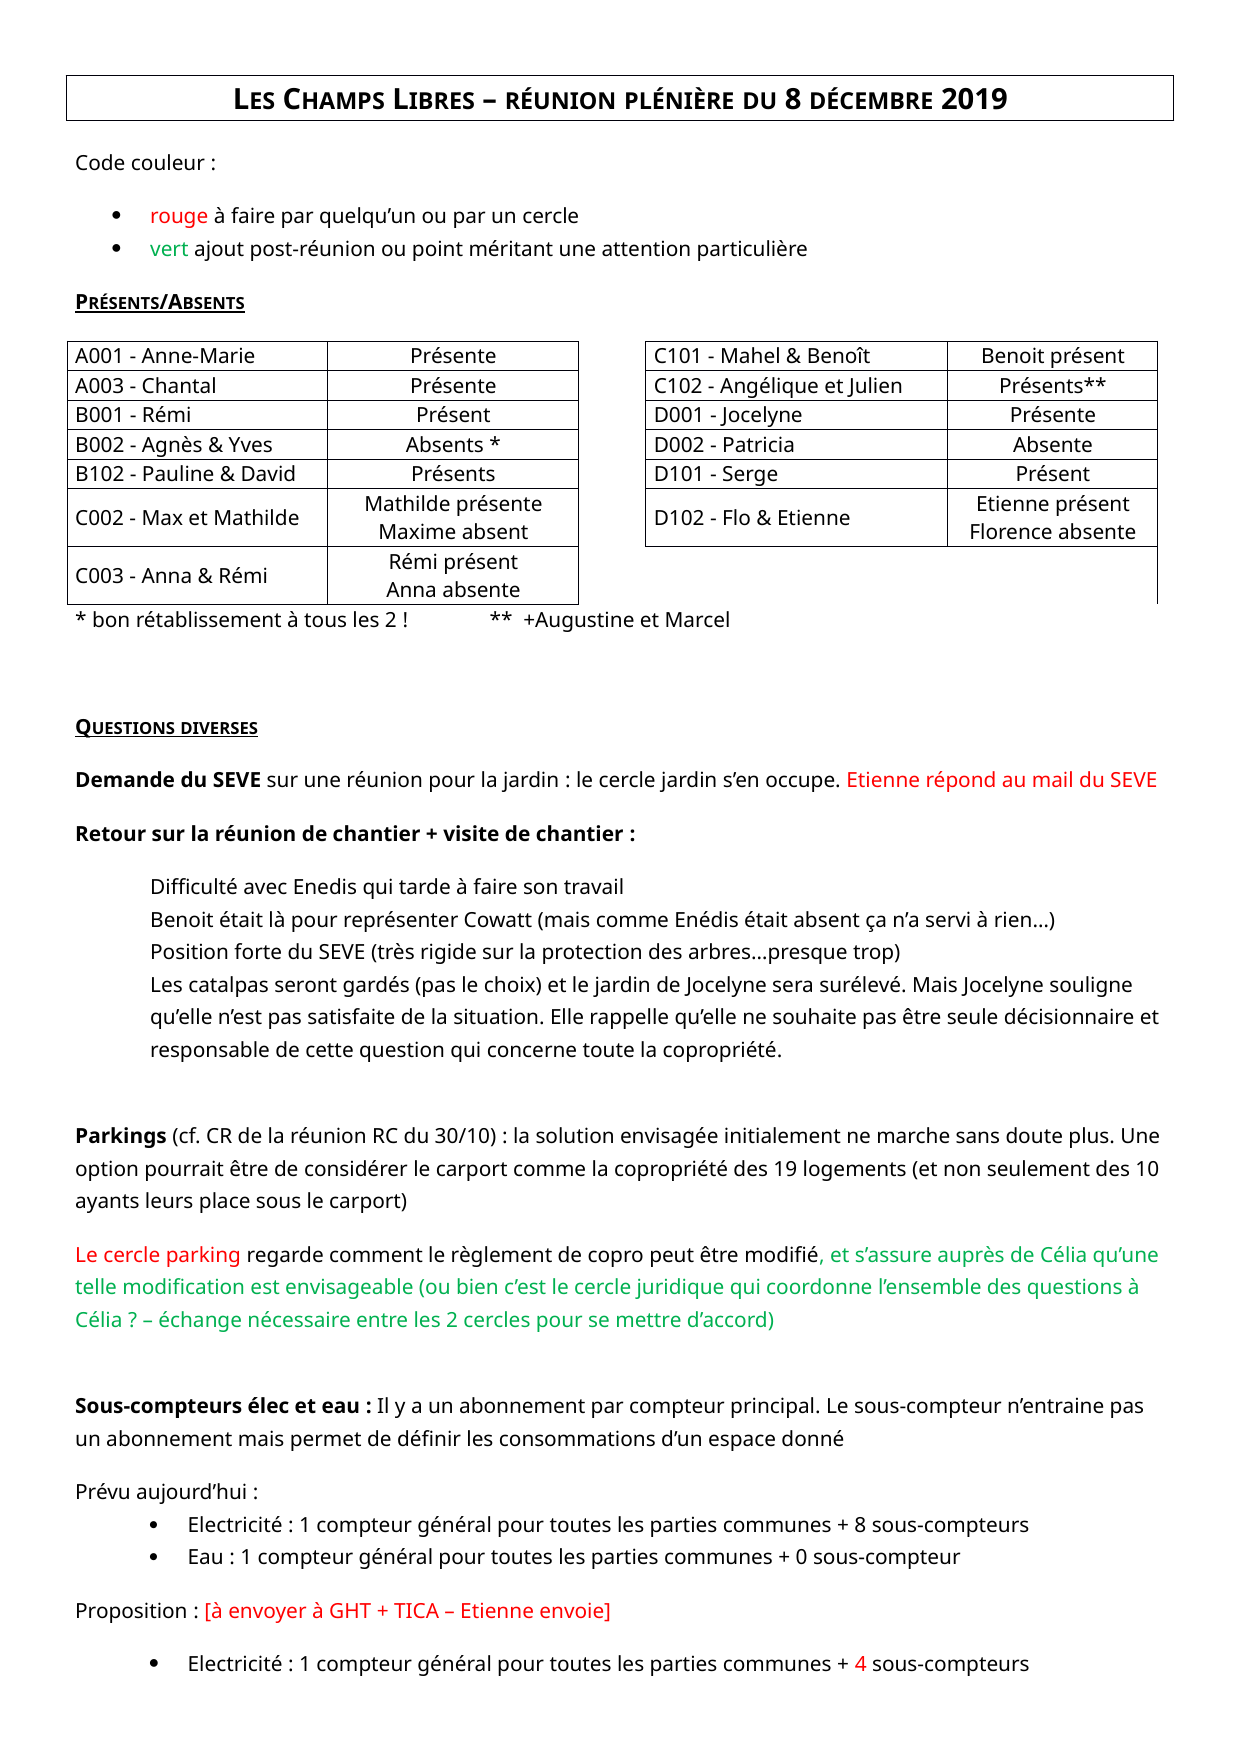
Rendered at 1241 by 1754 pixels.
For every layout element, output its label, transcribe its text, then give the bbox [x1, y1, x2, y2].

table_cell Rémi présent Anna absente [328, 547, 578, 604]
table_cell [579, 429, 645, 458]
text Sous-compteurs élec et eau : Il y a un abonnement par compteur principal. Le sous-compteur n’entraine pas un abonnement mais permet de définir les consommations d’un espace donné [75, 1391, 1165, 1452]
table_cell A003 - Chantal [68, 371, 327, 399]
list Electricité : 1 compteur général pour toutes les parties communes + 8 sous-compteurs [150, 1510, 1165, 1538]
table_cell C102 - Angélique et Julien [646, 371, 947, 399]
text Les Champs Libres – réunion plénière du 8 décembre 2019 [67, 76, 1173, 120]
text Questions diverses [75, 712, 1165, 740]
table_cell Mathilde présente Maxime absent [328, 489, 578, 546]
table_cell Présent [328, 401, 578, 429]
text Parkings (cf. CR de la réunion RC du 30/10) : la solution envisagée initialement ne marche sans doute plus. Une option pourrait être de considérer le carport comme la copropriété des 19 logements (et non seulement des 10 ayants leurs place sous le carport) [75, 1121, 1165, 1215]
table_cell B102 - Pauline & David [68, 460, 327, 488]
table_header Benoit présent [948, 342, 1157, 370]
table_cell Présente [948, 401, 1157, 429]
text Retour sur la réunion de chantier + visite de chantier : [75, 819, 1165, 847]
table_cell D002 - Patricia [646, 430, 947, 458]
table_cell Présente [328, 371, 578, 399]
table_cell [579, 400, 645, 429]
table_cell Présents [328, 460, 578, 488]
list Prévu aujourd’hui : [75, 1477, 1165, 1506]
list vert ajout post-réunion ou point méritant une attention particulière [112, 234, 1165, 262]
table_cell [579, 459, 645, 488]
text Présents/Absents [75, 287, 1165, 316]
text Proposition : [à envoyer à GHT + TICA – Etienne envoie] [75, 1596, 1165, 1624]
text Code couleur : [75, 148, 1165, 176]
list Difficulté avec Enedis qui tarde à faire son travail [150, 872, 1165, 901]
list Le cercle parking regarde comment le règlement de copro peut être modifié, et s’assure auprès de Célia qu’une telle modification est envisageable (ou bien c’est le cercle juridique qui coordonne l’ensemble des questions à Célia ? – échange nécessaire entre les 2 cercles pour se mettre d’accord) [75, 1240, 1165, 1333]
list Position forte du SEVE (très rigide sur la protection des arbres…presque trop) [150, 937, 1165, 966]
table_cell C002 - Max et Mathilde [68, 489, 327, 546]
list Eau : 1 compteur général pour toutes les parties communes + 0 sous-compteur [150, 1542, 1165, 1571]
list Les catalpas seront gardés (pas le choix) et le jardin de Jocelyne sera surélevé. Mais Jocelyne souligne qu’elle n’est pas satisfaite de la situation. Elle rappelle qu’elle ne souhaite pas être seule décisionnaire et responsable de cette question qui concerne toute la copropriété. [150, 970, 1165, 1063]
table_cell [579, 488, 645, 546]
list Electricité : 1 compteur général pour toutes les parties communes + 4 sous-compteurs [150, 1649, 1165, 1678]
table_header [579, 341, 645, 370]
table_cell Etienne présent Florence absente [948, 489, 1157, 546]
table_cell B002 - Agnès & Yves [68, 430, 327, 458]
text Demande du SEVE sur une réunion pour la jardin : le cercle jardin s’en occupe. Etienne répond au mail du SEVE [75, 765, 1165, 794]
table_cell C003 - Anna & Rémi [68, 547, 327, 604]
table_cell D102 - Flo & Etienne [646, 489, 947, 546]
table_cell Absents * [328, 430, 578, 458]
table_cell [579, 370, 645, 399]
table_cell Présent [948, 460, 1157, 488]
table_header Présente [328, 342, 578, 370]
list Benoit était là pour représenter Cowatt (mais comme Enédis était absent ça n’a servi à rien…) [150, 905, 1165, 933]
table_cell [579, 546, 1157, 604]
table_cell Absente [948, 430, 1157, 458]
table_header C101 - Mahel & Benoît [646, 342, 947, 370]
text * bon rétablissement à tous les 2 ! ** +Augustine et Marcel [75, 605, 1165, 633]
table_cell B001 - Rémi [68, 401, 327, 429]
table_cell D101 - Serge [646, 460, 947, 488]
table_header A001 - Anne-Marie [68, 342, 327, 370]
table_cell D001 - Jocelyne [646, 401, 947, 429]
list rouge à faire par quelqu’un ou par un cercle [112, 201, 1165, 229]
table_cell Présents** [948, 371, 1157, 399]
